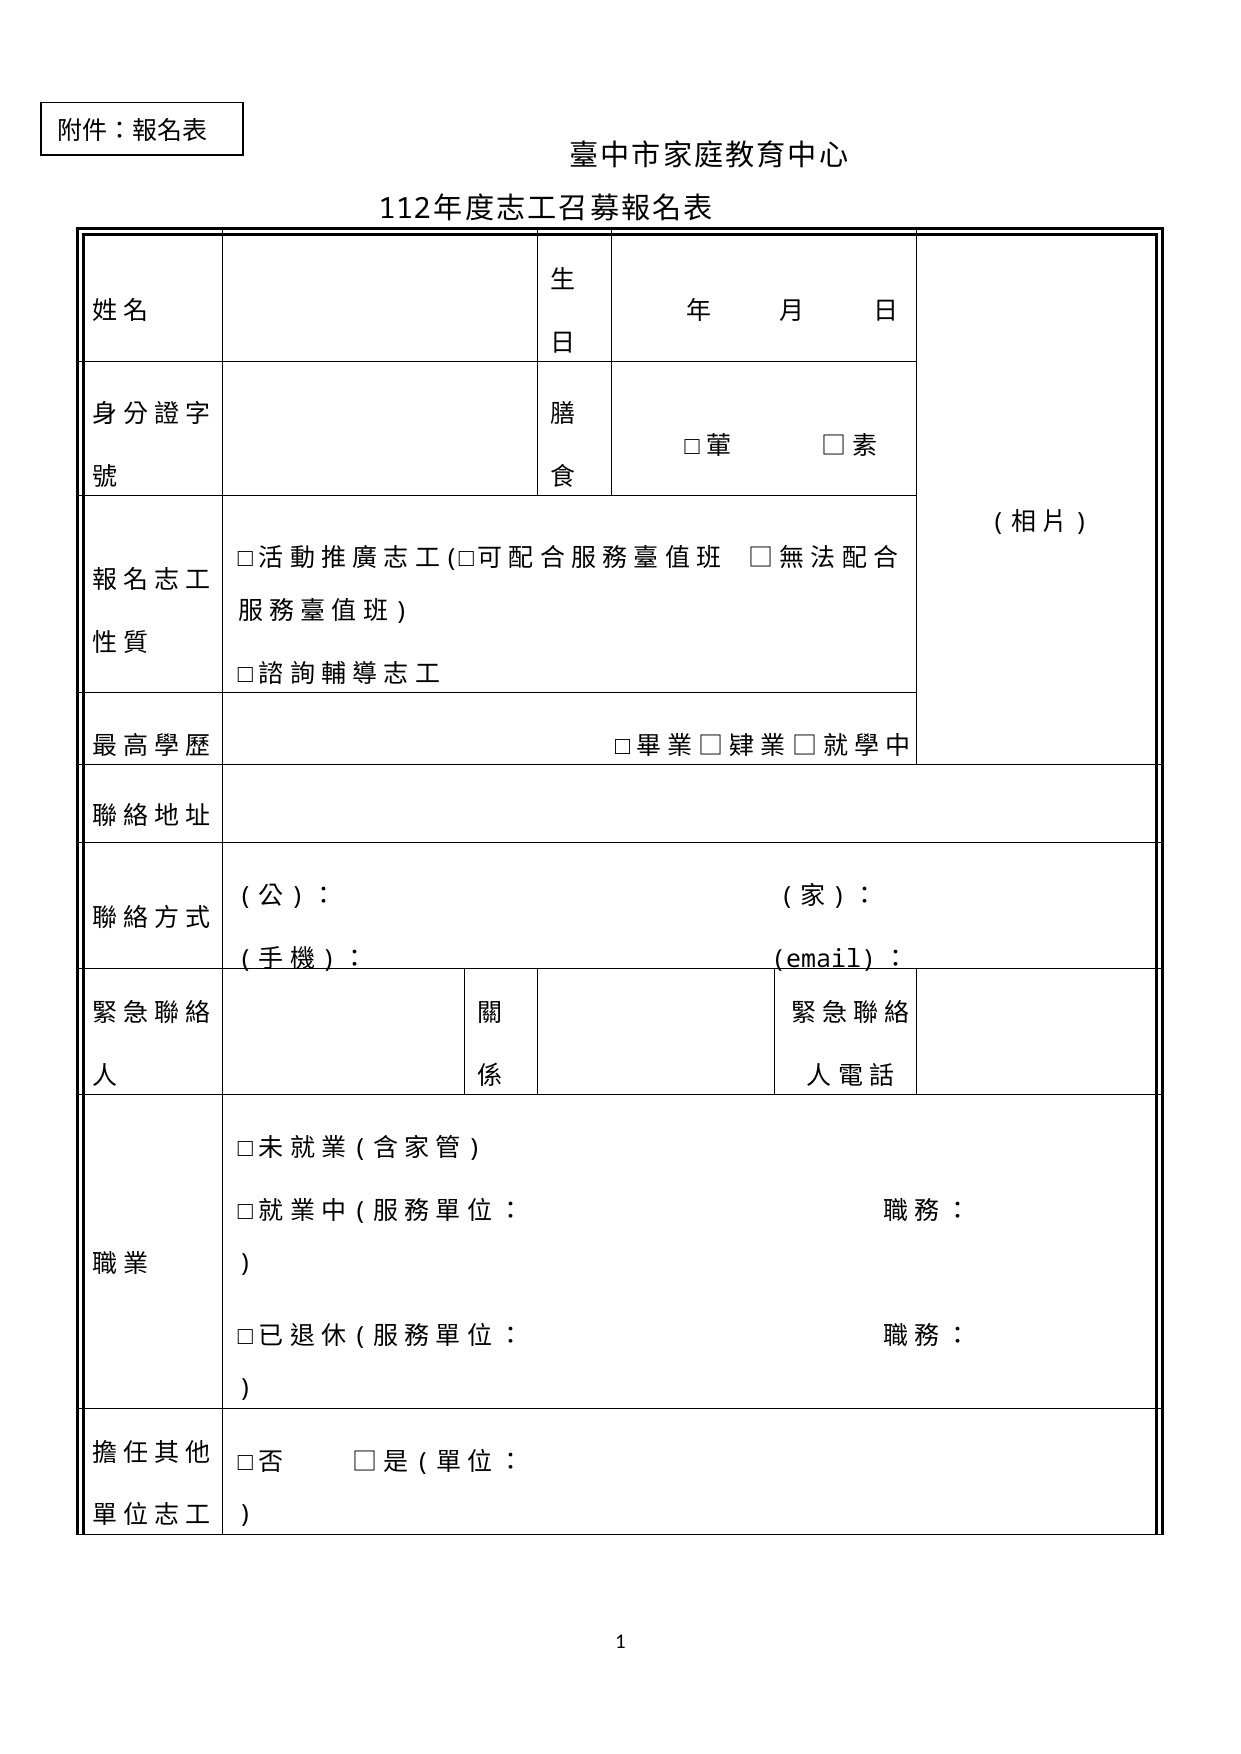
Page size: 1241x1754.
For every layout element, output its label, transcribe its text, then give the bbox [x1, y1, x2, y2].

table_cell □葷 □素 [612, 362, 916, 495]
table_cell 職業 [85, 1095, 222, 1408]
table_cell □活動推廣志工(□可配合服務臺值班 □無法配合服務臺值班) □諮詢輔導志工 [223, 496, 916, 692]
table_cell 聯絡方式 [85, 843, 222, 968]
table_cell 聯絡地址 [85, 765, 222, 842]
table_cell 緊急聯絡人電話 [775, 969, 916, 1094]
table_cell □未就業(含家管) □就業中(服務單位： 職務： ) □已退休(服務單位： 職務： ) [223, 1095, 1155, 1408]
text 附件：報名表 [57, 111, 227, 147]
table_cell □畢業□肄業□就學中 [223, 693, 916, 764]
table_header 年 月 日 [612, 236, 916, 361]
table_header 生日 [538, 236, 611, 361]
text 112年度志工召募報名表 [78, 164, 1162, 227]
table_cell [917, 969, 1155, 1094]
table_cell 身分證字號 [85, 362, 222, 495]
table_cell [538, 969, 774, 1094]
table_cell 最高學歷 [85, 693, 222, 764]
table_cell 膳食 [538, 362, 611, 495]
text 臺中市家庭教育中心 [78, 102, 1162, 164]
table_cell □否 □是(單位： ) [223, 1409, 1155, 1534]
table_cell [223, 969, 464, 1094]
table_header 姓名 [80, 230, 222, 361]
table_header [223, 236, 537, 361]
table_cell (公)： (家)： (手機)： (email)： [223, 843, 1155, 968]
table_cell 擔任其他 單位志工 [85, 1409, 222, 1534]
table_cell 緊急聯絡人 [85, 969, 222, 1094]
table_header (相片) [917, 230, 1160, 764]
table_cell 報名志工 性質 [85, 496, 222, 692]
table_cell [223, 362, 537, 495]
text 臺中市家庭教育中心 [42, 103, 242, 154]
table_cell 關係 [465, 969, 537, 1094]
table_cell [223, 765, 1155, 842]
